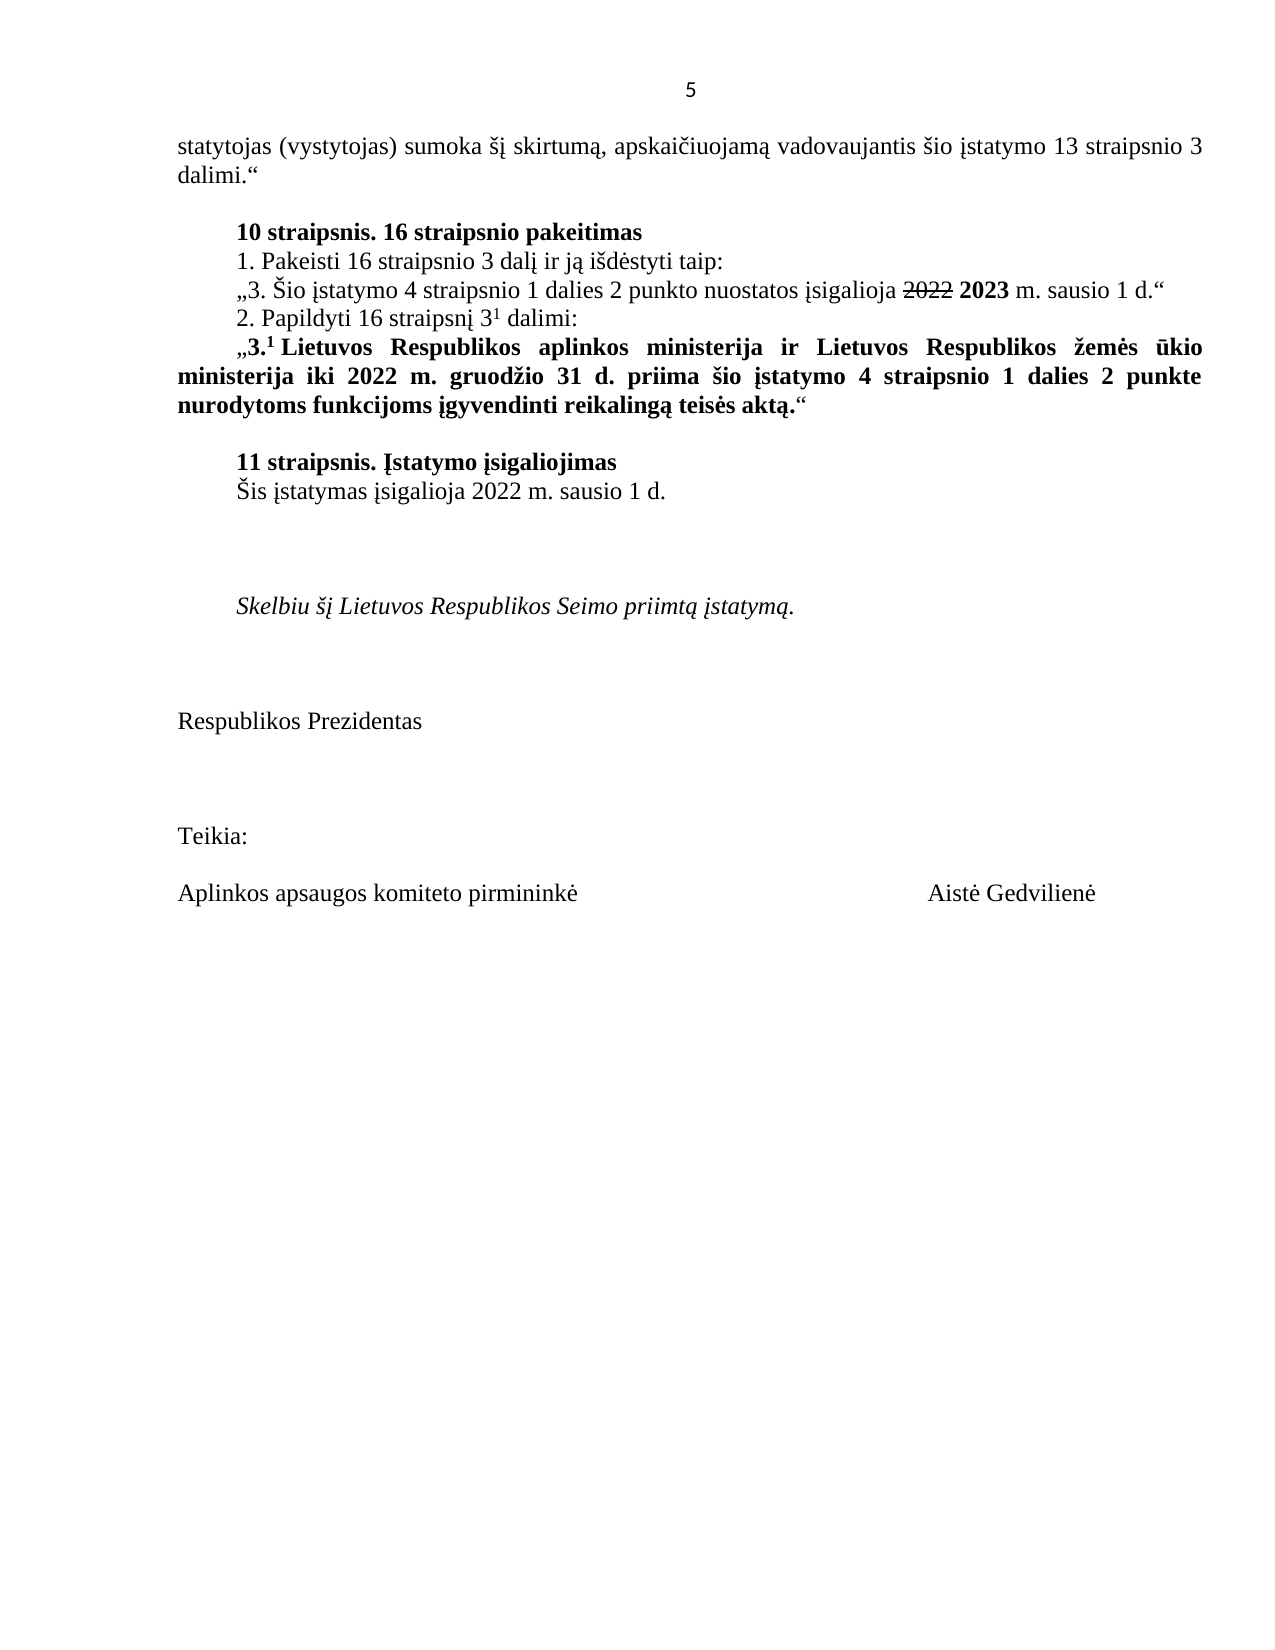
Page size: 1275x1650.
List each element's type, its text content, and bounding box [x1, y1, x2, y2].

text 2. Papildyti 16 straipsnį 31 dalimi: [177, 303, 1204, 332]
text 1. Pakeisti 16 straipsnio 3 dalį ir ją išdėstyti taip: [177, 246, 1204, 275]
text Respublikos Prezidentas [177, 706, 1204, 735]
text 10 straipsnis. 16 straipsnio pakeitimas [177, 217, 1204, 246]
text Aplinkos apsaugos komiteto pirmininkė Aistė Gedvilienė [177, 878, 1204, 907]
text Skelbiu šį Lietuvos Respublikos Seimo priimtą įstatymą. [177, 591, 1204, 620]
text „3.1 Lietuvos Respublikos aplinkos ministerija ir Lietuvos Respublikos žemės ūkio ministerija iki 2022 m. gruodžio 31 d. priima šio įstatymo 4 straipsnio 1 dalies 2 punkte nurodytoms funkcijoms įgyvendinti reikalingą teisės aktą.“ [177, 332, 1204, 418]
text 11 straipsnis. Įstatymo įsigaliojimas [177, 447, 1204, 476]
text statytojas (vystytojas) sumoka šį skirtumą, apskaičiuojamą vadovaujantis šio įstatymo 13 straipsnio 3 dalimi.“ [177, 131, 1204, 188]
text Teikia: [177, 821, 1204, 850]
text „3. Šio įstatymo 4 straipsnio 1 dalies 2 punkto nuostatos įsigalioja 2022 2023 m. sausio 1 d.“ [177, 275, 1204, 303]
text Šis įstatymas įsigalioja 2022 m. sausio 1 d. [177, 476, 1204, 505]
